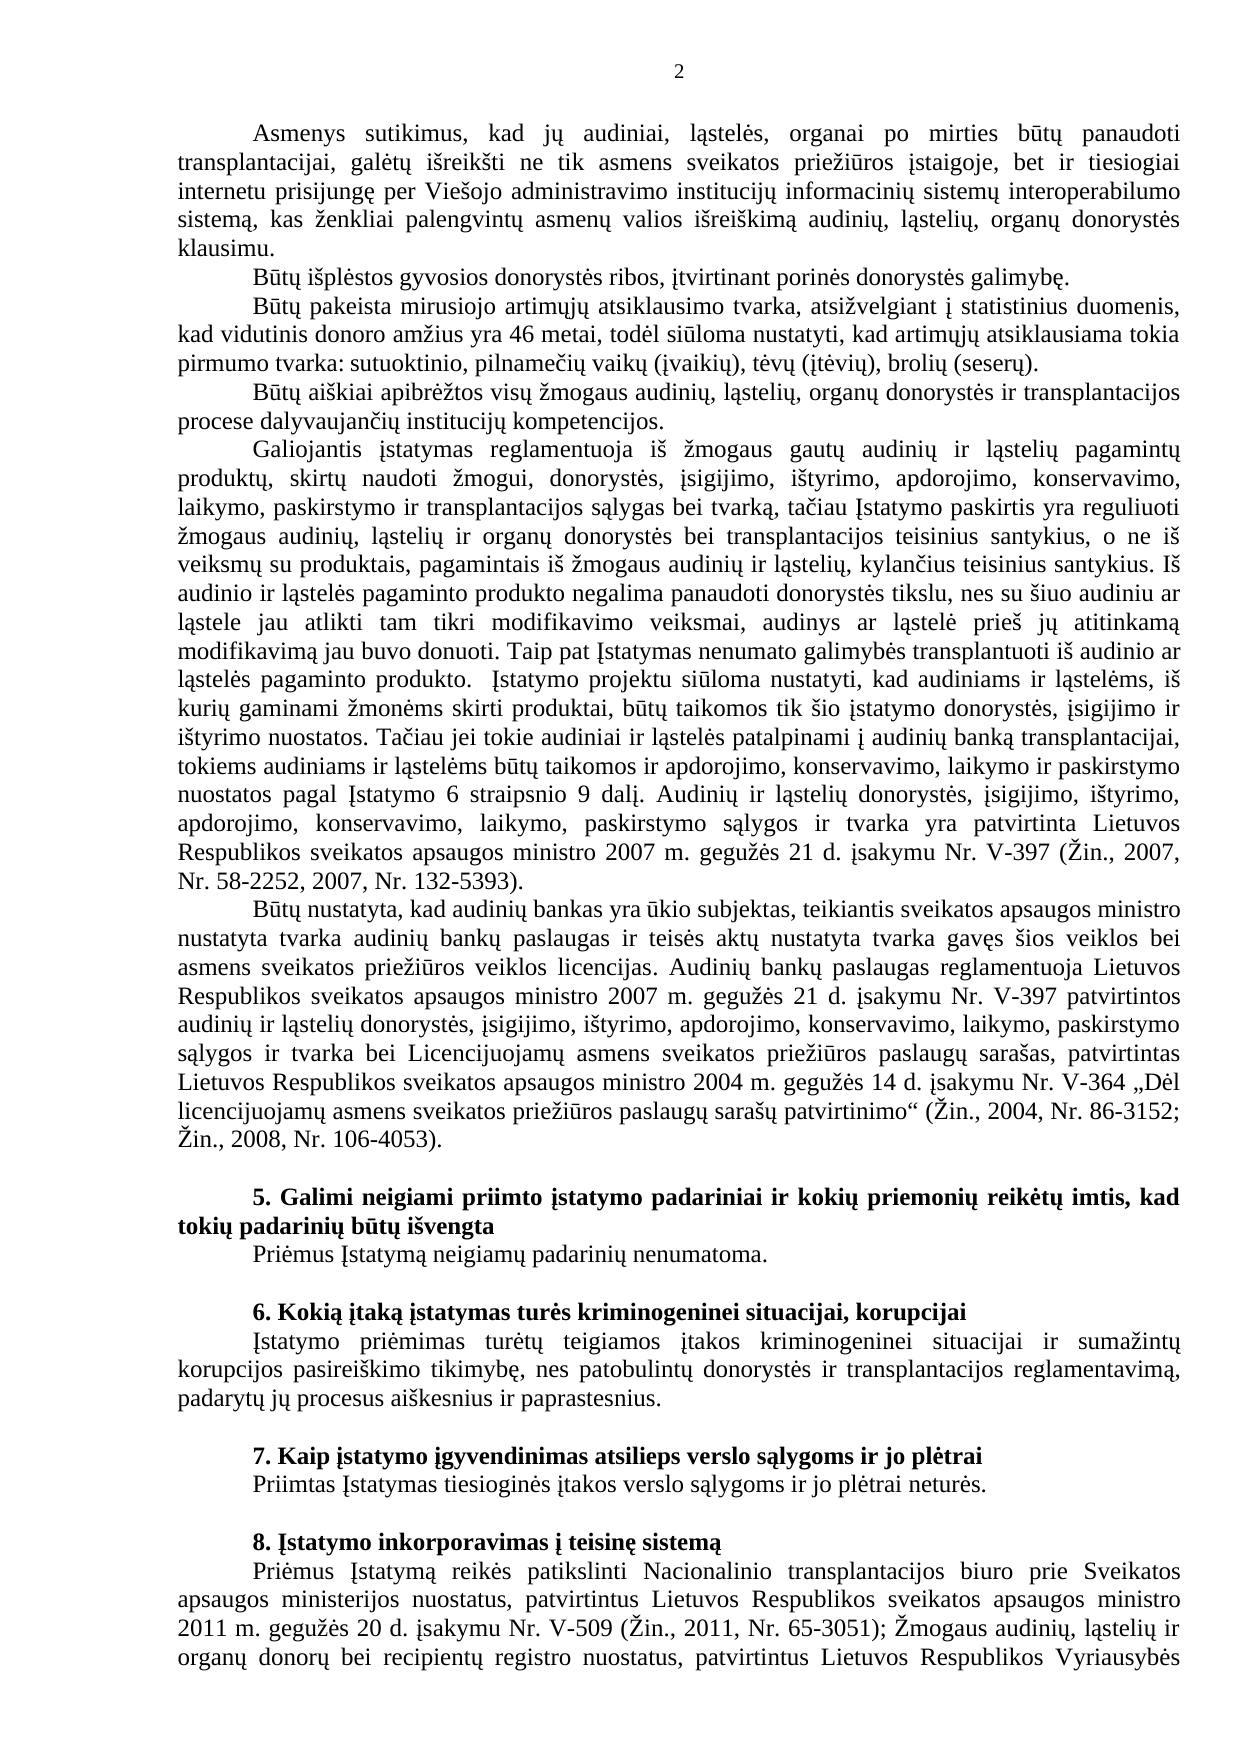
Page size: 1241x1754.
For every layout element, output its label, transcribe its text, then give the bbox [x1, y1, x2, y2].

text Priėmus Įstatymą neigiamų padarinių nenumatoma. [177, 1239, 1181, 1268]
text Būtų nustatyta, kad audinių bankas yra ūkio subjektas, teikiantis sveikatos apsaugos ministro nustatyta tvarka audinių bankų paslaugas ir teisės aktų nustatyta tvarka gavęs šios veiklos bei asmens sveikatos priežiūros veiklos licencijas. Audinių bankų paslaugas reglamentuoja Lietuvos Respublikos sveikatos apsaugos ministro 2007 m. gegužės 21 d. įsakymu Nr. V-397 patvirtintos audinių ir ląstelių donorystės, įsigijimo, ištyrimo, apdorojimo, konservavimo, laikymo, paskirstymo sąlygos ir tvarka bei Licencijuojamų asmens sveikatos priežiūros paslaugų sarašas, patvirtintas Lietuvos Respublikos sveikatos apsaugos ministro 2004 m. gegužės 14 d. įsakymu Nr. V-364 „Dėl licencijuojamų asmens sveikatos priežiūros paslaugų sarašų patvirtinimo“ (Žin., 2004, Nr. 86-3152; Žin., 2008, Nr. 106-4053). [177, 894, 1181, 1153]
text 7. Kaip įstatymo įgyvendinimas atsilieps verslo sąlygoms ir jo plėtrai [177, 1441, 1181, 1469]
text 5. Galimi neigiami priimto įstatymo padariniai ir kokių priemonių reikėtų imtis, kad tokių padarinių būtų išvengta [177, 1182, 1181, 1239]
text Būtų išplėstos gyvosios donorystės ribos, įtvirtinant porinės donorystės galimybę. [177, 262, 1181, 291]
text Įstatymo priėmimas turėtų teigiamos įtakos kriminogeninei situacijai ir sumažintų korupcijos pasireiškimo tikimybę, nes patobulintų donorystės ir transplantacijos reglamentavimą, padarytų jų procesus aiškesnius ir paprastesnius. [177, 1326, 1181, 1412]
text 8. Įstatymo inkorporavimas į teisinę sistemą [177, 1527, 1181, 1556]
text Priėmus Įstatymą reikės patikslinti Nacionalinio transplantacijos biuro prie Sveikatos apsaugos ministerijos nuostatus, patvirtintus Lietuvos Respublikos sveikatos apsaugos ministro 2011 m. gegužės 20 d. įsakymu Nr. V-509 (Žin., 2011, Nr. 65-3051); Žmogaus audinių, ląstelių ir organų donorų bei recipientų registro nuostatus, patvirtintus Lietuvos Respublikos Vyriausybės [177, 1556, 1181, 1671]
text Galiojantis įstatymas reglamentuoja iš žmogaus gautų audinių ir ląstelių pagamintų produktų, skirtų naudoti žmogui, donorystės, įsigijimo, ištyrimo, apdorojimo, konservavimo, laikymo, paskirstymo ir transplantacijos sąlygas bei tvarką, tačiau Įstatymo paskirtis yra reguliuoti žmogaus audinių, ląstelių ir organų donorystės bei transplantacijos teisinius santykius, o ne iš veiksmų su produktais, pagamintais iš žmogaus audinių ir ląstelių, kylančius teisinius santykius. Iš audinio ir ląstelės pagaminto produkto negalima panaudoti donorystės tikslu, nes su šiuo audiniu ar ląstele jau atlikti tam tikri modifikavimo veiksmai, audinys ar ląstelė prieš jų atitinkamą modifikavimą jau buvo donuoti. Taip pat Įstatymas nenumato galimybės transplantuoti iš audinio ar ląstelės pagaminto produkto. Įstatymo projektu siūloma nustatyti, kad audiniams ir ląstelėms, iš kurių gaminami žmonėms skirti produktai, būtų taikomos tik šio įstatymo donorystės, įsigijimo ir ištyrimo nuostatos. Tačiau jei tokie audiniai ir ląstelės patalpinami į audinių banką transplantacijai, tokiems audiniams ir ląstelėms būtų taikomos ir apdorojimo, konservavimo, laikymo ir paskirstymo nuostatos pagal Įstatymo 6 straipsnio 9 dalį. Audinių ir ląstelių donorystės, įsigijimo, ištyrimo, apdorojimo, konservavimo, laikymo, paskirstymo sąlygos ir tvarka yra patvirtinta Lietuvos Respublikos sveikatos apsaugos ministro 2007 m. gegužės 21 d. įsakymu Nr. V-397 (Žin., 2007, Nr. 58-2252, 2007, Nr. 132-5393). [177, 434, 1181, 894]
text Priimtas Įstatymas tiesioginės įtakos verslo sąlygoms ir jo plėtrai neturės. [177, 1469, 1181, 1498]
text 6. Kokią įtaką įstatymas turės kriminogeninei situacijai, korupcijai [177, 1297, 1181, 1326]
text Būtų aiškiai apibrėžtos visų žmogaus audinių, ląstelių, organų donorystės ir transplantacijos procese dalyvaujančių institucijų kompetencijos. [177, 377, 1181, 434]
text Būtų pakeista mirusiojo artimųjų atsiklausimo tvarka, atsižvelgiant į statistinius duomenis, kad vidutinis donoro amžius yra 46 metai, todėl siūloma nustatyti, kad artimųjų atsiklausiama tokia pirmumo tvarka: sutuoktinio, pilnamečių vaikų (įvaikių), tėvų (įtėvių), brolių (seserų). [177, 291, 1181, 377]
text Asmenys sutikimus, kad jų audiniai, ląstelės, organai po mirties būtų panaudoti transplantacijai, galėtų išreikšti ne tik asmens sveikatos priežiūros įstaigoje, bet ir tiesiogiai internetu prisijungę per Viešojo administravimo institucijų informacinių sistemų interoperabilumo sistemą, kas ženkliai palengvintų asmenų valios išreiškimą audinių, ląstelių, organų donorystės klausimu. [177, 118, 1181, 262]
